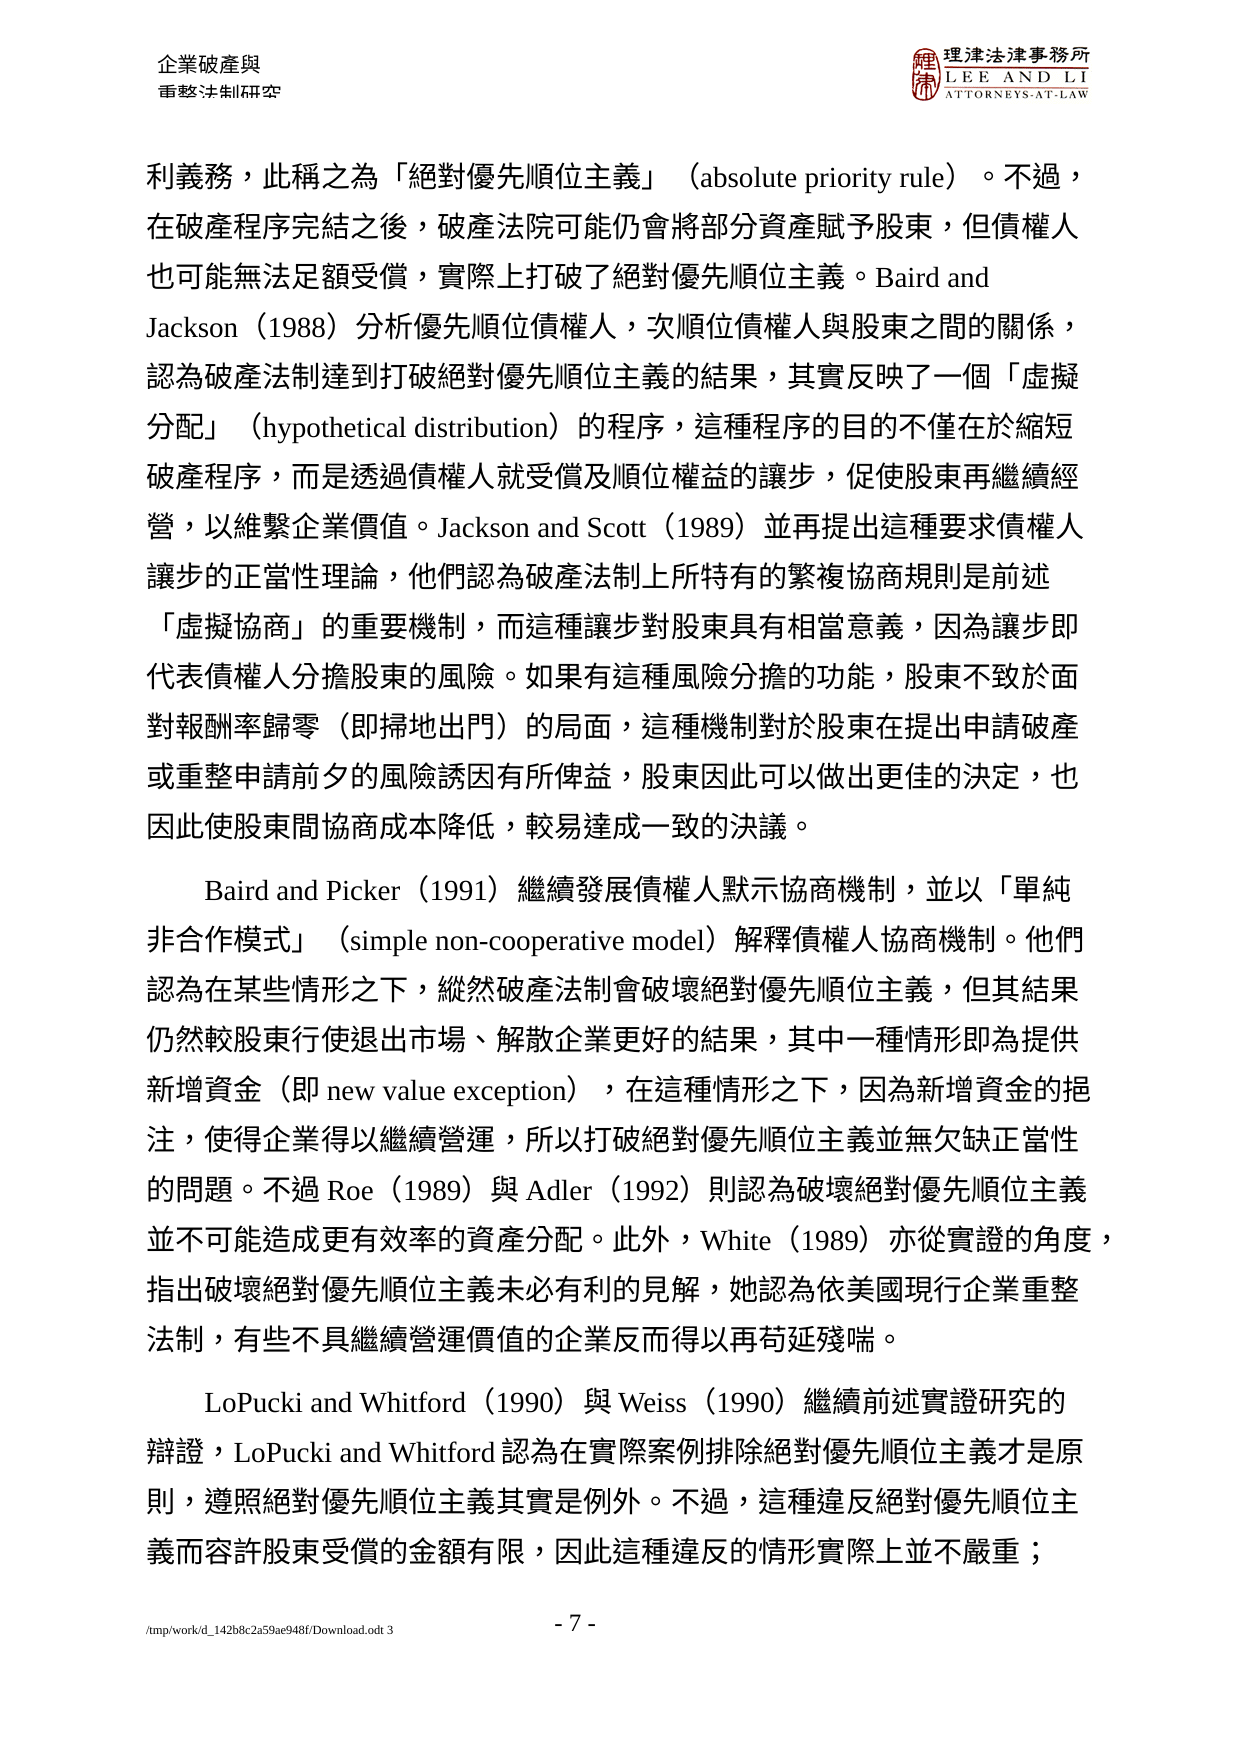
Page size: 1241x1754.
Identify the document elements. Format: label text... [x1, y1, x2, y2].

text LoPucki and Whitford（1990）與Weiss（1990）繼續前述實證研究的辯證，LoPucki and Whitford認為在實際案例排除絕對優先順位主義才是原則，遵照絕對優先順位主義其實是例外。不過，這種違反絕對優先順位主義而容許股東受償的金額有限，因此這種違反的情形實際上並不嚴重； [146, 1371, 1094, 1571]
text 利義務，此稱之為「絕對優先順位主義」（absolute priority rule）。不過，在破產程序完結之後，破產法院可能仍會將部分資產賦予股東，但債權人也可能無法足額受償，實際上打破了絕對優先順位主義。Baird and Jackson（1988）分析優先順位債權人，次順位債權人與股東之間的關係，認為破產法制達到打破絕對優先順位主義的結果，其實反映了一個「虛擬分配」（hypothetical distribution）的程序，這種程序的目的不僅在於縮短破產程序，而是透過債權人就受償及順位權益的讓步，促使股東再繼續經營，以維繫企業價值。Jackson and Scott（1989）並再提出這種要求債權人讓步的正當性理論，他們認為破產法制上所特有的繁複協商規則是前述「虛擬協商」的重要機制，而這種讓步對股東具有相當意義，因為讓步即代表債權人分擔股東的風險。如果有這種風險分擔的功能，股東不致於面對報酬率歸零（即掃地出門）的局面，這種機制對於股東在提出申請破產或重整申請前夕的風險誘因有所俾益，股東因此可以做出更佳的決定，也因此使股東間協商成本降低，較易達成一致的決議。 [146, 146, 1094, 846]
text Baird and Picker（1991）繼續發展債權人默示協商機制，並以「單純非合作模式」（simple non-cooperative model）解釋債權人協商機制。他們認為在某些情形之下，縱然破產法制會破壞絕對優先順位主義，但其結果仍然較股東行使退出市場、解散企業更好的結果，其中一種情形即為提供新增資金（即new value exception），在這種情形之下，因為新增資金的挹注，使得企業得以繼續營運，所以打破絕對優先順位主義並無欠缺正當性的問題。不過Roe（1989）與Adler（1992）則認為破壞絕對優先順位主義並不可能造成更有效率的資產分配。此外，White（1989）亦從實證的角度，指出破壞絕對優先順位主義未必有利的見解，她認為依美國現行企業重整法制，有些不具繼續營運價值的企業反而得以再苟延殘喘。 [146, 858, 1094, 1358]
